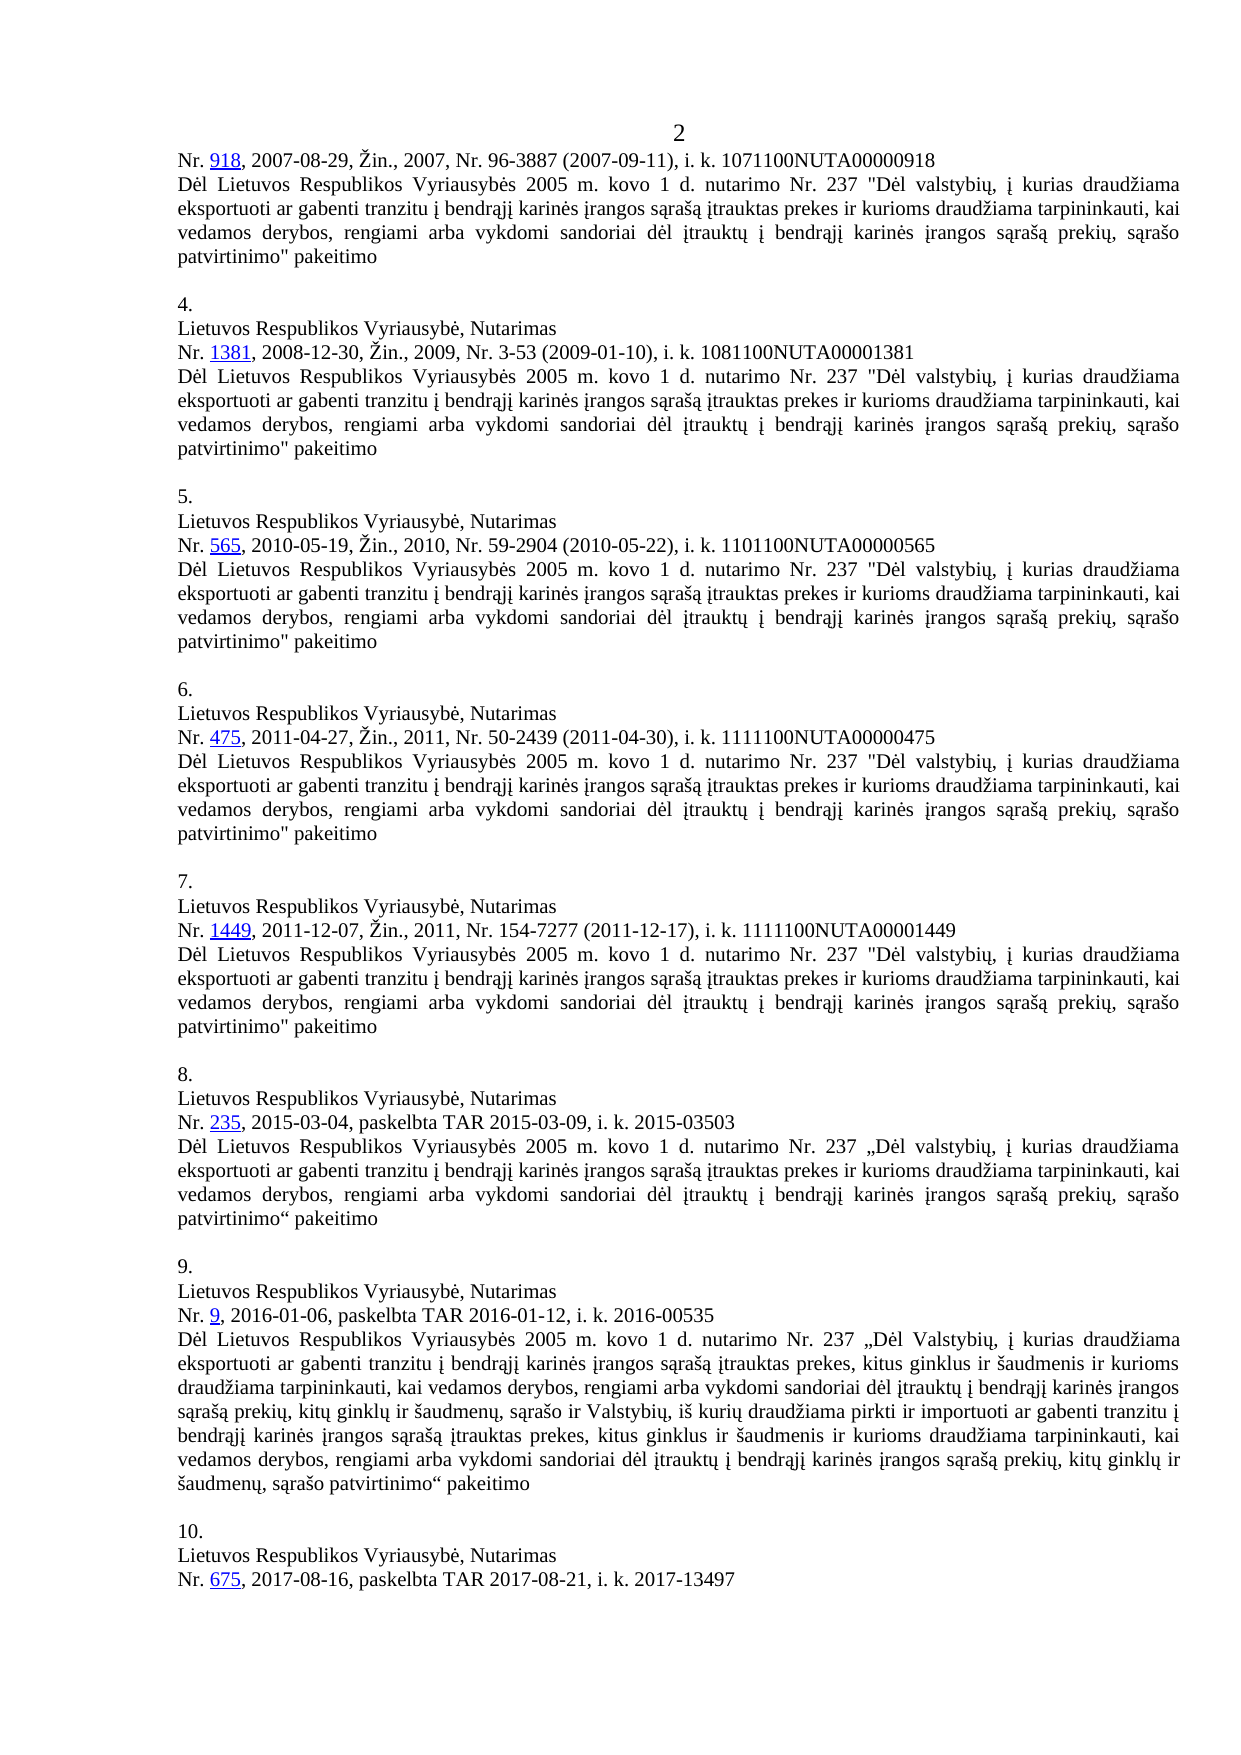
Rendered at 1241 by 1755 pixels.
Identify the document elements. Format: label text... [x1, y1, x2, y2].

text 7. [177, 869, 1181, 893]
text Dėl Lietuvos Respublikos Vyriausybės 2005 m. kovo 1 d. nutarimo Nr. 237 "Dėl valstybių, į kurias draudžiama eksportuoti ar gabenti tranzitu į bendrąjį karinės įrangos sąrašą įtrauktas prekes ir kurioms draudžiama tarpininkauti, kai vedamos derybos, rengiami arba vykdomi sandoriai dėl įtrauktų į bendrąjį karinės įrangos sąrašą prekių, sąrašo patvirtinimo" pakeitimo [177, 557, 1181, 653]
text Nr. 1381, 2008-12-30, Žin., 2009, Nr. 3-53 (2009-01-10), i. k. 1081100NUTA00001381 [177, 340, 1181, 364]
text 4. [177, 292, 1181, 316]
text Dėl Lietuvos Respublikos Vyriausybės 2005 m. kovo 1 d. nutarimo Nr. 237 "Dėl valstybių, į kurias draudžiama eksportuoti ar gabenti tranzitu į bendrąjį karinės įrangos sąrašą įtrauktas prekes ir kurioms draudžiama tarpininkauti, kai vedamos derybos, rengiami arba vykdomi sandoriai dėl įtrauktų į bendrąjį karinės įrangos sąrašą prekių, sąrašo patvirtinimo" pakeitimo [177, 942, 1181, 1038]
text 6. [177, 677, 1181, 701]
text 5. [177, 484, 1181, 508]
text Nr. 565, 2010-05-19, Žin., 2010, Nr. 59-2904 (2010-05-22), i. k. 1101100NUTA00000565 [177, 533, 1181, 557]
text Dėl Lietuvos Respublikos Vyriausybės 2005 m. kovo 1 d. nutarimo Nr. 237 „Dėl valstybių, į kurias draudžiama eksportuoti ar gabenti tranzitu į bendrąjį karinės įrangos sąrašą įtrauktas prekes ir kurioms draudžiama tarpininkauti, kai vedamos derybos, rengiami arba vykdomi sandoriai dėl įtrauktų į bendrąjį karinės įrangos sąrašą prekių, sąrašo patvirtinimo“ pakeitimo [177, 1134, 1181, 1230]
text Nr. 675, 2017-08-16, paskelbta TAR 2017-08-21, i. k. 2017-13497 [177, 1567, 1181, 1591]
text Nr. 1449, 2011-12-07, Žin., 2011, Nr. 154-7277 (2011-12-17), i. k. 1111100NUTA00001449 [177, 918, 1181, 942]
text Lietuvos Respublikos Vyriausybė, Nutarimas [177, 1278, 1181, 1303]
text Dėl Lietuvos Respublikos Vyriausybės 2005 m. kovo 1 d. nutarimo Nr. 237 "Dėl valstybių, į kurias draudžiama eksportuoti ar gabenti tranzitu į bendrąjį karinės įrangos sąrašą įtrauktas prekes ir kurioms draudžiama tarpininkauti, kai vedamos derybos, rengiami arba vykdomi sandoriai dėl įtrauktų į bendrąjį karinės įrangos sąrašą prekių, sąrašo patvirtinimo" pakeitimo [177, 749, 1181, 845]
text Lietuvos Respublikos Vyriausybė, Nutarimas [177, 701, 1181, 725]
text Dėl Lietuvos Respublikos Vyriausybės 2005 m. kovo 1 d. nutarimo Nr. 237 "Dėl valstybių, į kurias draudžiama eksportuoti ar gabenti tranzitu į bendrąjį karinės įrangos sąrašą įtrauktas prekes ir kurioms draudžiama tarpininkauti, kai vedamos derybos, rengiami arba vykdomi sandoriai dėl įtrauktų į bendrąjį karinės įrangos sąrašą prekių, sąrašo patvirtinimo" pakeitimo [177, 364, 1181, 460]
text Lietuvos Respublikos Vyriausybė, Nutarimas [177, 1543, 1181, 1567]
text Nr. 475, 2011-04-27, Žin., 2011, Nr. 50-2439 (2011-04-30), i. k. 1111100NUTA00000475 [177, 725, 1181, 749]
text Nr. 9, 2016-01-06, paskelbta TAR 2016-01-12, i. k. 2016-00535 [177, 1303, 1181, 1327]
text 9. [177, 1254, 1181, 1278]
text Lietuvos Respublikos Vyriausybė, Nutarimas [177, 1086, 1181, 1110]
text Nr. 918, 2007-08-29, Žin., 2007, Nr. 96-3887 (2007-09-11), i. k. 1071100NUTA00000918 [177, 148, 1181, 172]
text Nr. 235, 2015-03-04, paskelbta TAR 2015-03-09, i. k. 2015-03503 [177, 1110, 1181, 1134]
text Dėl Lietuvos Respublikos Vyriausybės 2005 m. kovo 1 d. nutarimo Nr. 237 "Dėl valstybių, į kurias draudžiama eksportuoti ar gabenti tranzitu į bendrąjį karinės įrangos sąrašą įtrauktas prekes ir kurioms draudžiama tarpininkauti, kai vedamos derybos, rengiami arba vykdomi sandoriai dėl įtrauktų į bendrąjį karinės įrangos sąrašą prekių, sąrašo patvirtinimo" pakeitimo [177, 172, 1181, 268]
text Dėl Lietuvos Respublikos Vyriausybės 2005 m. kovo 1 d. nutarimo Nr. 237 „Dėl Valstybių, į kurias draudžiama eksportuoti ar gabenti tranzitu į bendrąjį karinės įrangos sąrašą įtrauktas prekes, kitus ginklus ir šaudmenis ir kurioms draudžiama tarpininkauti, kai vedamos derybos, rengiami arba vykdomi sandoriai dėl įtrauktų į bendrąjį karinės įrangos sąrašą prekių, kitų ginklų ir šaudmenų, sąrašo ir Valstybių, iš kurių draudžiama pirkti ir importuoti ar gabenti tranzitu į bendrąjį karinės įrangos sąrašą įtrauktas prekes, kitus ginklus ir šaudmenis ir kurioms draudžiama tarpininkauti, kai vedamos derybos, rengiami arba vykdomi sandoriai dėl įtrauktų į bendrąjį karinės įrangos sąrašą prekių, kitų ginklų ir šaudmenų, sąrašo patvirtinimo“ pakeitimo [177, 1327, 1181, 1495]
text 8. [177, 1062, 1181, 1086]
text Lietuvos Respublikos Vyriausybė, Nutarimas [177, 893, 1181, 918]
text 10. [177, 1519, 1181, 1543]
text Lietuvos Respublikos Vyriausybė, Nutarimas [177, 508, 1181, 533]
text Lietuvos Respublikos Vyriausybė, Nutarimas [177, 316, 1181, 340]
